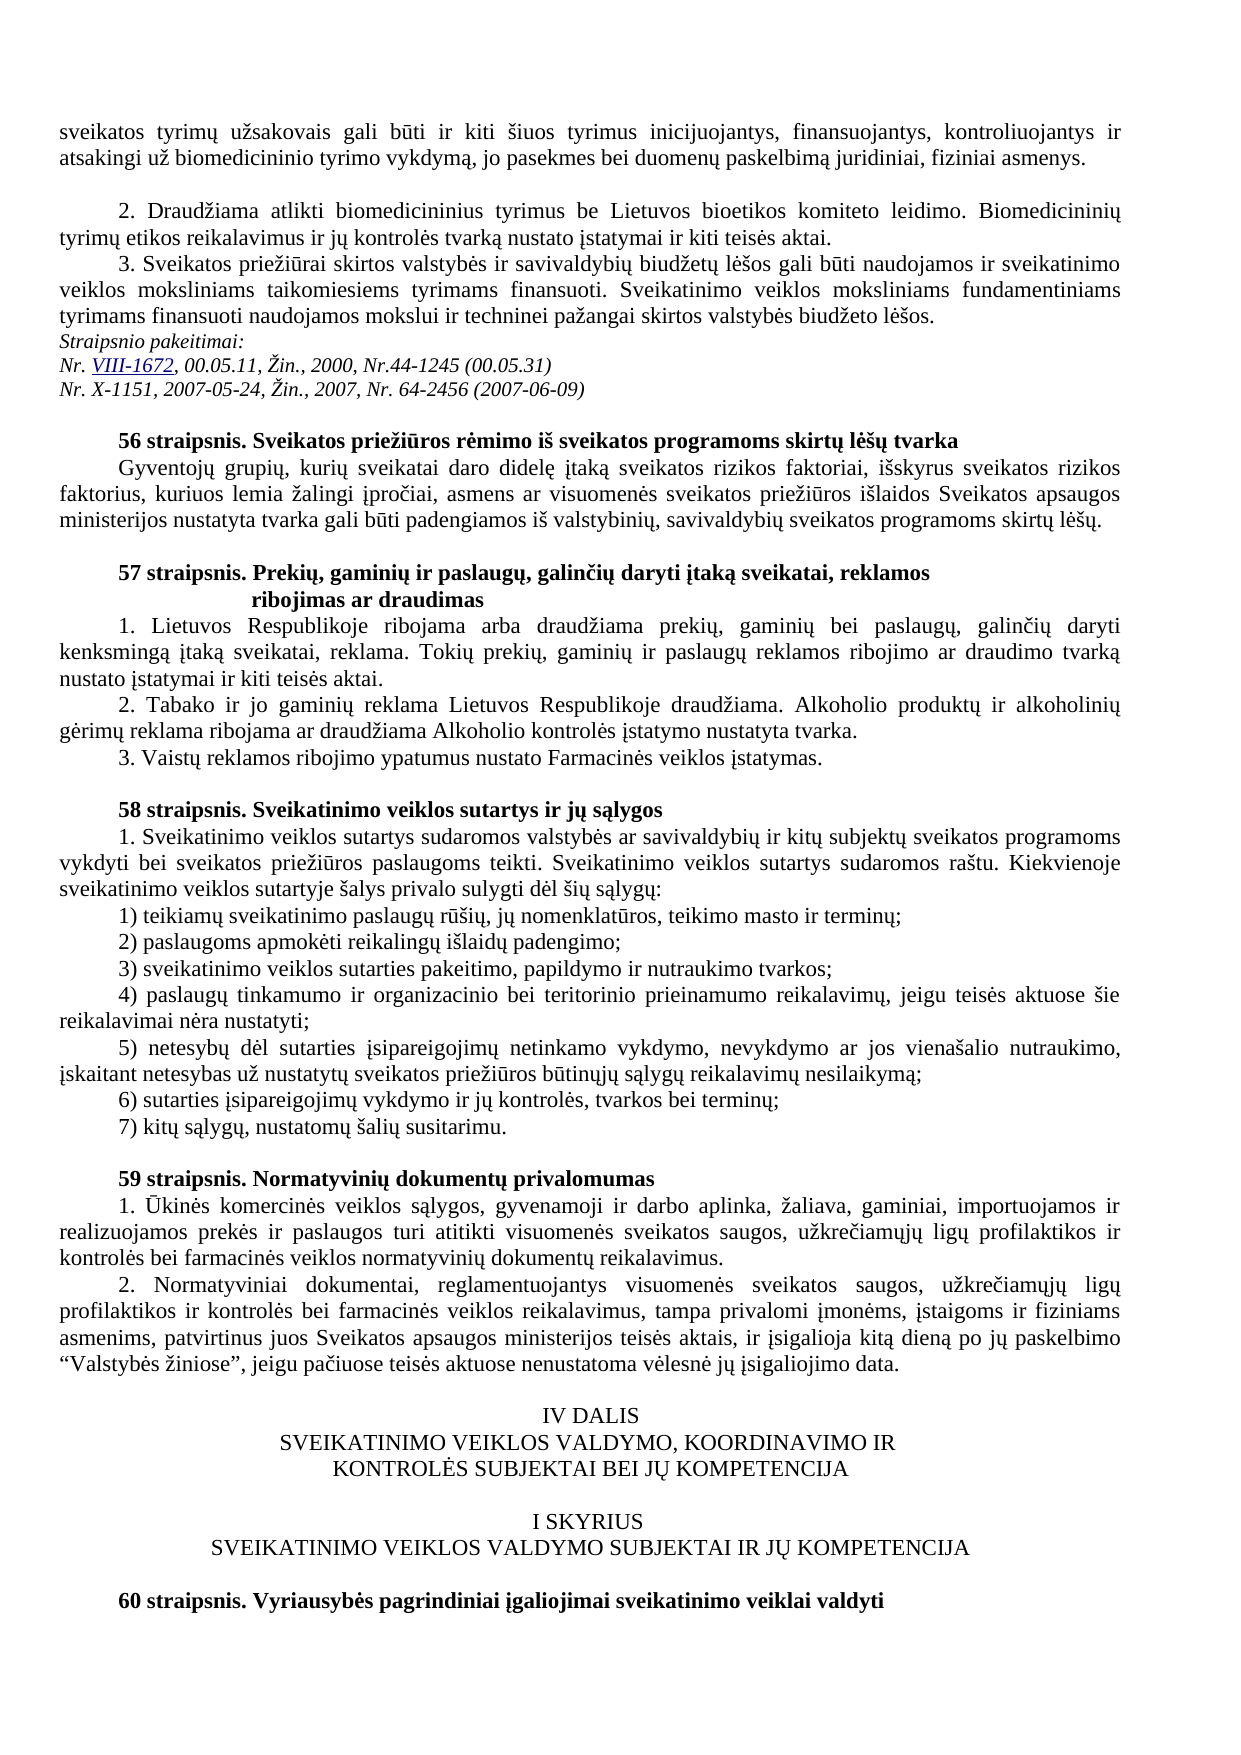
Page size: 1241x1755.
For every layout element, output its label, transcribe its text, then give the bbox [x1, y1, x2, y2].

text 1. Ūkinės komercinės veiklos sąlygos, gyvenamoji ir darbo aplinka, žaliava, gaminiai, importuojamos ir realizuojamos prekės ir paslaugos turi atitikti visuomenės sveikatos saugos, užkrečiamųjų ligų profilaktikos ir kontrolės bei farmacinės veiklos normatyvinių dokumentų reikalavimus. [59, 1192, 1122, 1271]
text 3) sveikatinimo veiklos sutarties pakeitimo, papildymo ir nutraukimo tvarkos; [59, 954, 1122, 981]
text 1) teikiamų sveikatinimo paslaugų rūšių, jų nomenklatūros, teikimo masto ir terminų; [59, 902, 1122, 928]
text 57 straipsnis. Prekių, gaminių ir paslaugų, galinčių daryti įtaką sveikatai, reklamos [118, 559, 1122, 586]
text ribojimas ar draudimas [251, 586, 1122, 612]
text 58 straipsnis. Sveikatinimo veiklos sutartys ir jų sąlygos [59, 796, 1122, 823]
text Nr. VIII-1672, 00.05.11, Žin., 2000, Nr.44-1245 (00.05.31) [59, 353, 1122, 377]
text 60 straipsnis. Vyriausybės pagrindiniai įgaliojimai sveikatinimo veiklai valdyti [59, 1587, 1122, 1613]
text Straipsnio pakeitimai: [59, 329, 1122, 353]
text Gyventojų grupių, kurių sveikatai daro didelę įtaką sveikatos rizikos faktoriai, išskyrus sveikatos rizikos faktorius, kuriuos lemia žalingi įpročiai, asmens ar visuomenės sveikatos priežiūros išlaidos Sveikatos apsaugos ministerijos nustatyta tvarka gali būti padengiamos iš valstybinių, savivaldybių sveikatos programoms skirtų lėšų. [59, 454, 1122, 533]
text 3. Sveikatos priežiūrai skirtos valstybės ir savivaldybių biudžetų lėšos gali būti naudojamos ir sveikatinimo veiklos moksliniams taikomiesiems tyrimams finansuoti. Sveikatinimo veiklos moksliniams fundamentiniams tyrimams finansuoti naudojamos mokslui ir techninei pažangai skirtos valstybės biudžeto lėšos. [59, 250, 1122, 329]
text SVEIKATINIMO VEIKLOS VALDYMO, KOORDINAVIMO IR [59, 1429, 1122, 1455]
text 2. Draudžiama atlikti biomedicininius tyrimus be Lietuvos bioetikos komiteto leidimo. Biomedicininių tyrimų etikos reikalavimus ir jų kontrolės tvarką nustato įstatymai ir kiti teisės aktai. [59, 197, 1122, 250]
text 1. Lietuvos Respublikoje ribojama arba draudžiama prekių, gaminių bei paslaugų, galinčių daryti kenksmingą įtaką sveikatai, reklama. Tokių prekių, gaminių ir paslaugų reklamos ribojimo ar draudimo tvarką nustato įstatymai ir kiti teisės aktai. [59, 612, 1122, 691]
text 2. Tabako ir jo gaminių reklama Lietuvos Respublikoje draudžiama. Alkoholio produktų ir alkoholinių gėrimų reklama ribojama ar draudžiama Alkoholio kontrolės įstatymo nustatyta tvarka. [59, 691, 1122, 744]
text 4) paslaugų tinkamumo ir organizacinio bei teritorinio prieinamumo reikalavimų, jeigu teisės aktuose šie reikalavimai nėra nustatyti; [59, 981, 1122, 1034]
text SVEIKATINIMO VEIKLOS VALDYMO SUBJEKTAI IR JŲ KOMPETENCIJA [59, 1534, 1122, 1561]
text 6) sutarties įsipareigojimų vykdymo ir jų kontrolės, tvarkos bei terminų; [59, 1086, 1122, 1113]
text 3. Vaistų reklamos ribojimo ypatumus nustato Farmacinės veiklos įstatymas. [59, 744, 1122, 770]
text 7) kitų sąlygų, nustatomų šalių susitarimu. [59, 1113, 1122, 1139]
text 2) paslaugoms apmokėti reikalingų išlaidų padengimo; [59, 928, 1122, 954]
text KONTROLĖS SUBJEKTAI BEI JŲ KOMPETENCIJA [59, 1455, 1122, 1482]
text 56 straipsnis. Sveikatos priežiūros rėmimo iš sveikatos programoms skirtų lėšų tvarka [118, 427, 1122, 454]
text Nr. X-1151, 2007-05-24, Žin., 2007, Nr. 64-2456 (2007-06-09) [59, 377, 1122, 401]
text IV DALIS [59, 1403, 1122, 1429]
text I SKYRIUS [59, 1508, 1122, 1534]
text 5) netesybų dėl sutarties įsipareigojimų netinkamo vykdymo, nevykdymo ar jos vienašalio nutraukimo, įskaitant netesybas už nustatytų sveikatos priežiūros būtinųjų sąlygų reikalavimų nesilaikymą; [59, 1034, 1122, 1086]
text sveikatos tyrimų užsakovais gali būti ir kiti šiuos tyrimus inicijuojantys, finansuojantys, kontroliuojantys ir atsakingi už biomedicininio tyrimo vykdymą, jo pasekmes bei duomenų paskelbimą juridiniai, fiziniai asmenys. [59, 118, 1122, 171]
text 2. Normatyviniai dokumentai, reglamentuojantys visuomenės sveikatos saugos, užkrečiamųjų ligų profilaktikos ir kontrolės bei farmacinės veiklos reikalavimus, tampa privalomi įmonėms, įstaigoms ir fiziniams asmenims, patvirtinus juos Sveikatos apsaugos ministerijos teisės aktais, ir įsigalioja kitą dieną po jų paskelbimo “Valstybės žiniose”, jeigu pačiuose teisės aktuose nenustatoma vėlesnė jų įsigaliojimo data. [59, 1271, 1122, 1376]
text 59 straipsnis. Normatyvinių dokumentų privalomumas [59, 1165, 1122, 1192]
text 1. Sveikatinimo veiklos sutartys sudaromos valstybės ar savivaldybių ir kitų subjektų sveikatos programoms vykdyti bei sveikatos priežiūros paslaugoms teikti. Sveikatinimo veiklos sutartys sudaromos raštu. Kiekvienoje sveikatinimo veiklos sutartyje šalys privalo sulygti dėl šių sąlygų: [59, 823, 1122, 902]
